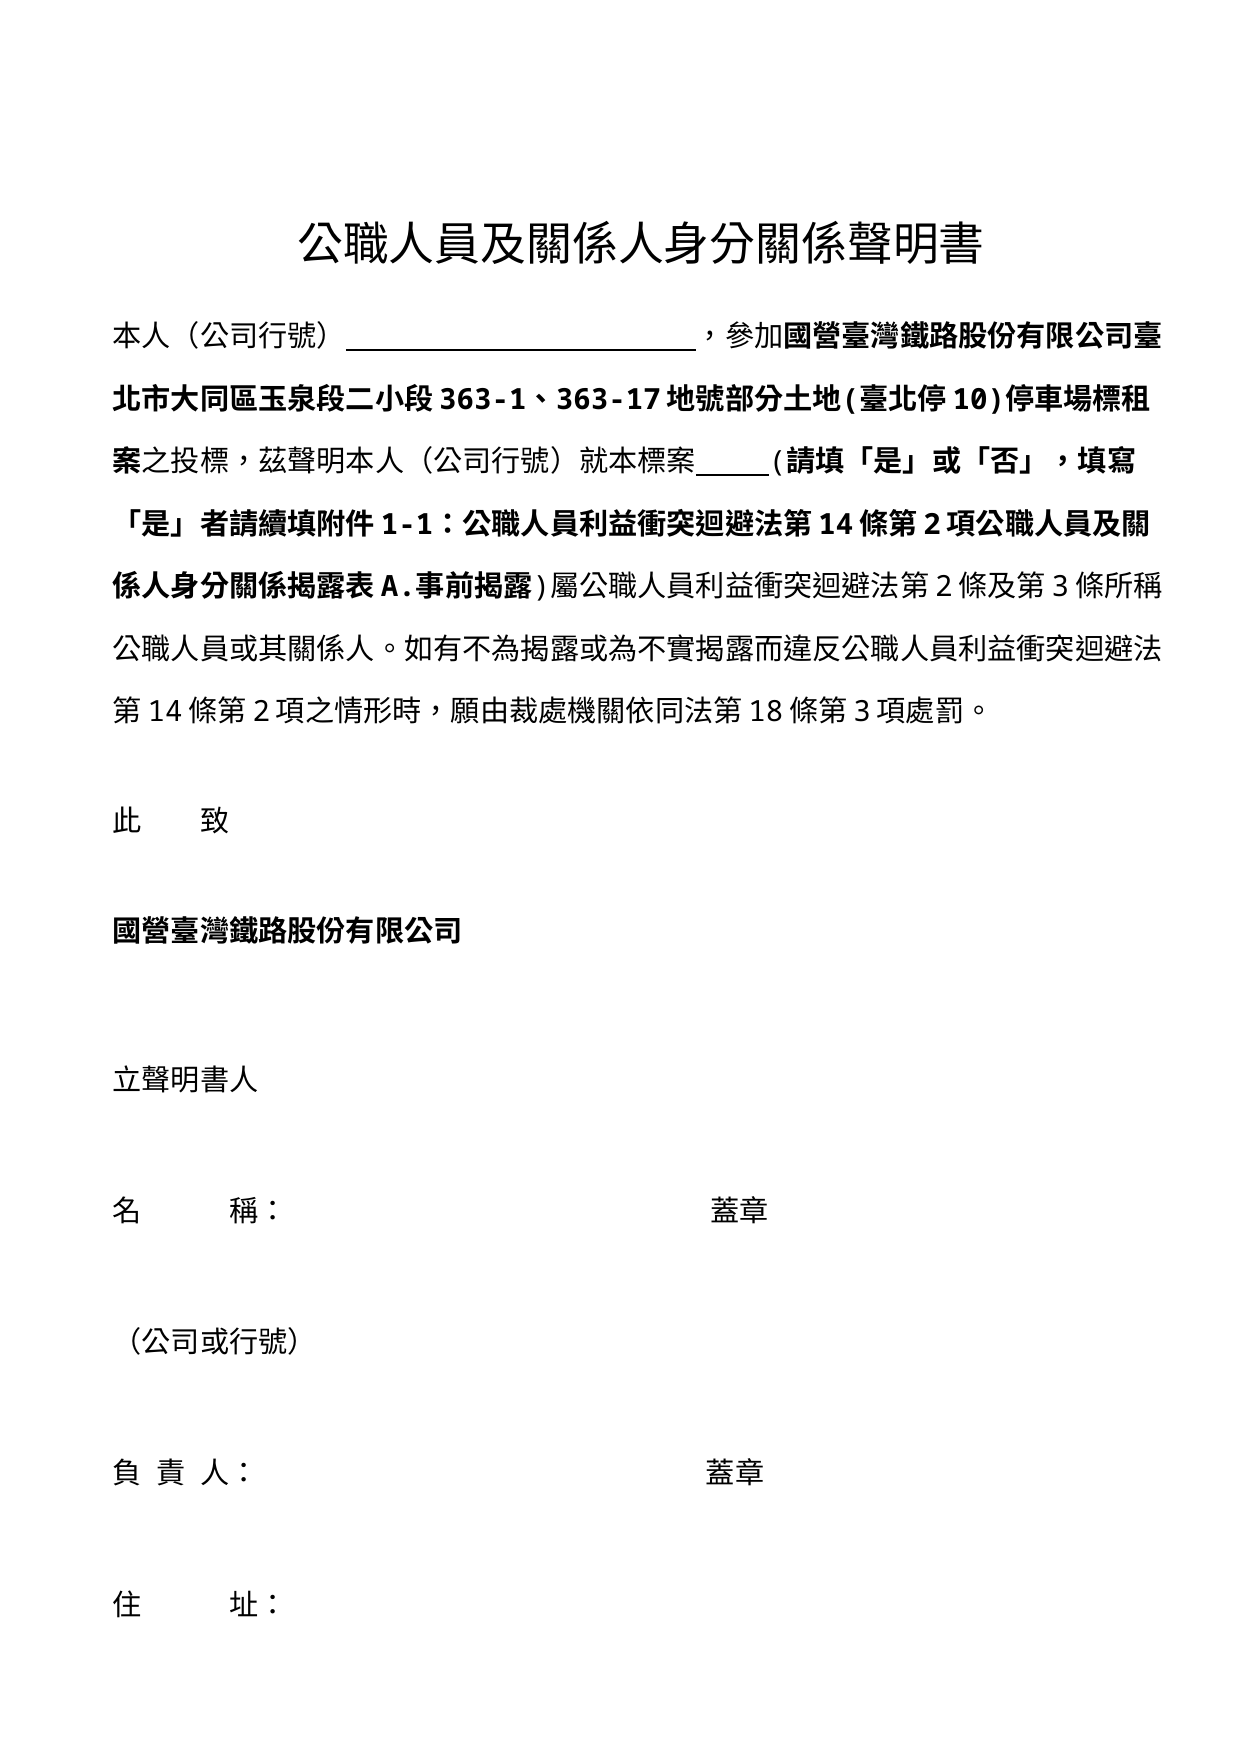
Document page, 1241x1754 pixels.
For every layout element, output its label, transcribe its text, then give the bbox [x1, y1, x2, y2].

text （公司或行號） [112, 1298, 1169, 1361]
text 國營臺灣鐵路股份有限公司 [112, 887, 1169, 950]
text 負 責 人： 蓋章 [112, 1429, 1169, 1492]
text 此 致 [112, 777, 1169, 840]
text 本人（公司行號） ，參加國營臺灣鐵路股份有限公司臺北市大同區玉泉段二小段363-1、363-17地號部分土地(臺北停10)停車場標租案之投標，茲聲明本人（公司行號）就本標案 (請填「是」或「否」，填寫「是」者請續填附件1-1：公職人員利益衝突迴避法第14條第2項公職人員及關係人身分關係揭露表A.事前揭露)屬公職人員利益衝突迴避法第2條及第3條所稱公職人員或其關係人。如有不為揭露或為不實揭露而違反公職人員利益衝突迴避法第14條第2項之情形時，願由裁處機關依同法第18條第3項處罰。 [112, 292, 1175, 730]
text 立聲明書人 [112, 1036, 1169, 1099]
text 名 稱： 蓋章 [112, 1167, 1169, 1230]
text 住 址： [112, 1561, 1169, 1623]
text 公職人員及關係人身分關係聲明書 [112, 167, 1169, 292]
